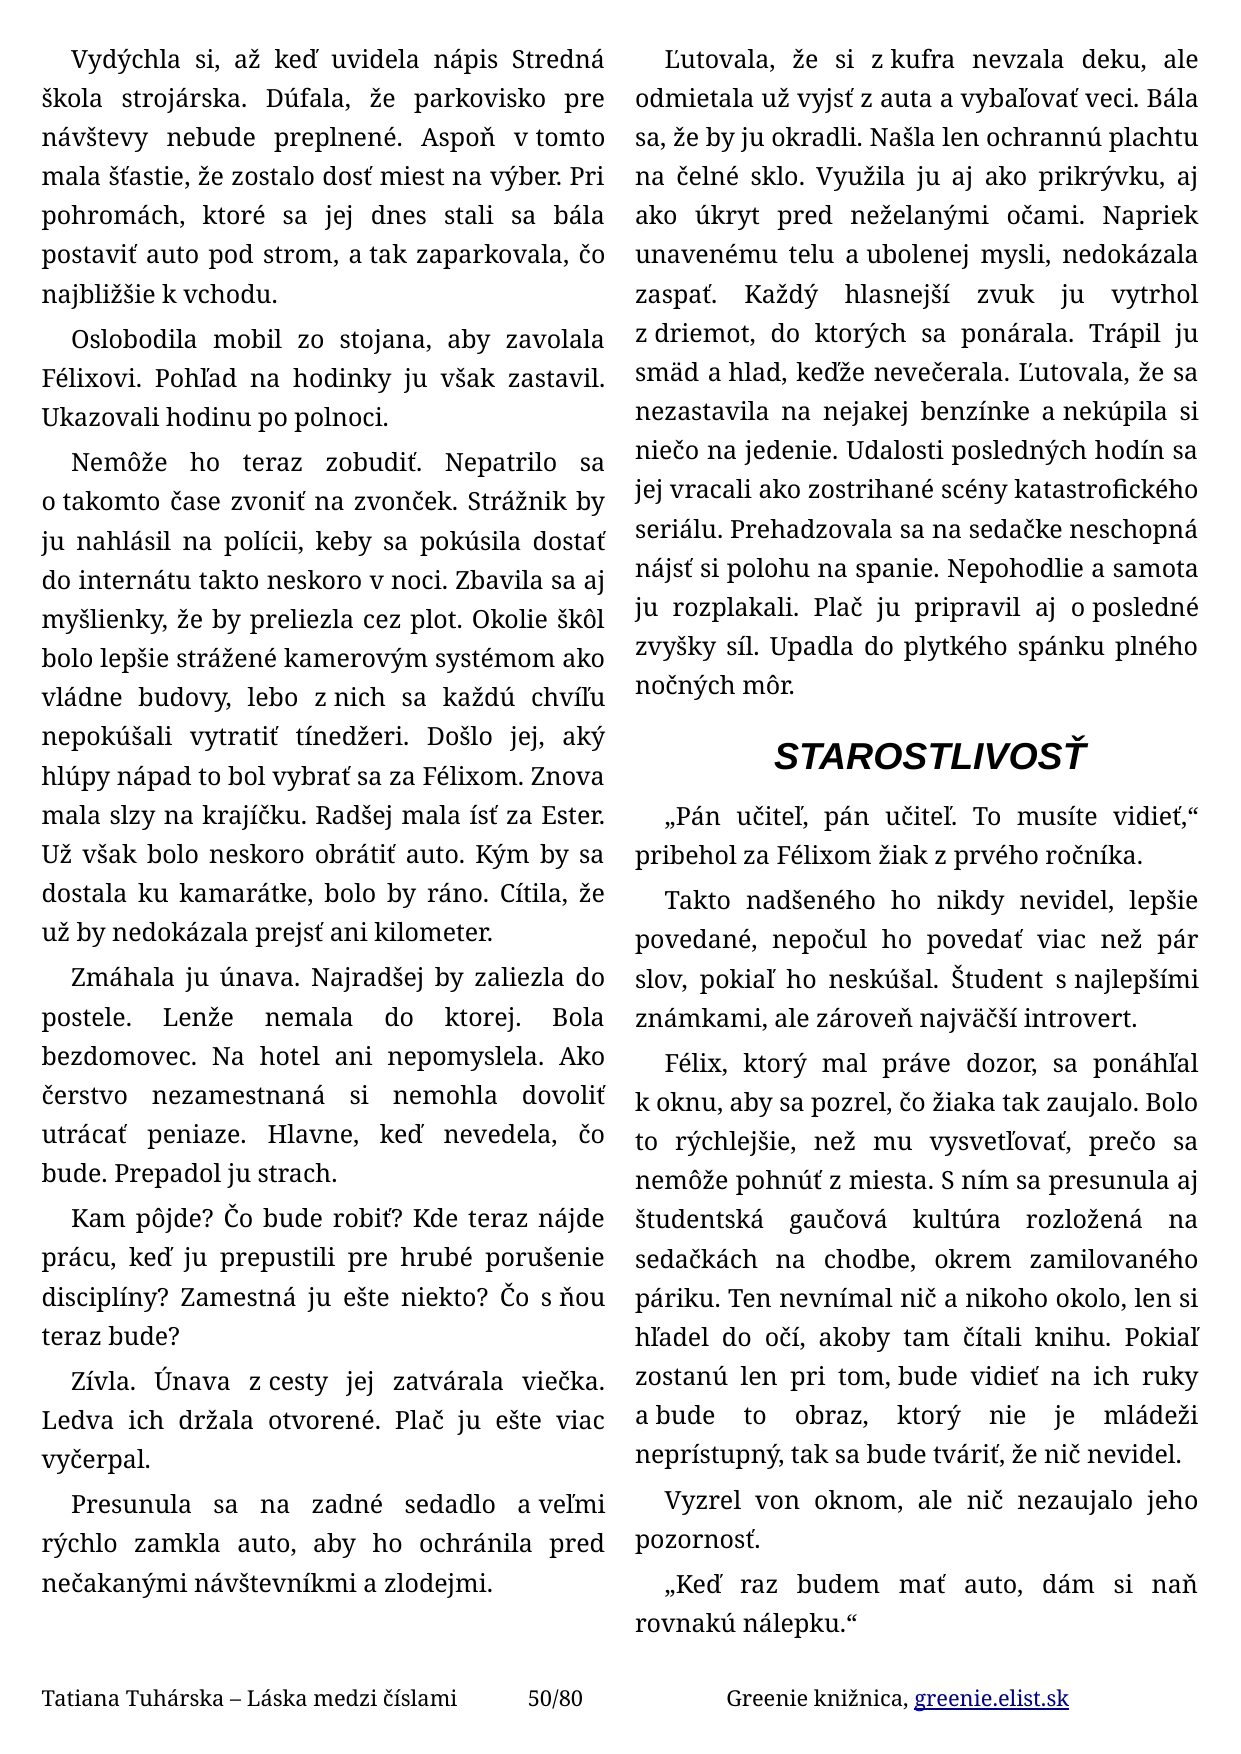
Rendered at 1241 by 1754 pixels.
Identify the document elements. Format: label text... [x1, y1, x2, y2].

text „Keď raz budem mať auto, dám si naň rovnakú nálepku.“ [635, 1567, 1199, 1640]
text Oslobodila mobil zo stojana, aby zavolala Félixovi. Pohľad na hodinky ju však zastavil. Ukazovali hodinu po polnoci. [41, 321, 605, 434]
text Félix, ktorý mal práve dozor, sa ponáhľal k oknu, aby sa pozrel, čo žiaka tak zaujalo. Bolo to rýchlejšie, než mu vysvetľovať, prečo sa nemôže pohnúť z miesta. S ním sa presunula aj študentská gaučová kultúra rozložená na sedačkách na chodbe, okrem zamilovaného páriku. Ten nevnímal nič a nikoho okolo, len si hľadel do očí, akoby tam čítali knihu. Pokiaľ zostanú len pri tom, bude vidieť na ich ruky a bude to obraz, ktorý nie je mládeži neprístupný, tak sa bude tváriť, že nič nevidel. [635, 1046, 1199, 1471]
text Vydýchla si, až keď uvidela nápis Stredná škola strojárska. Dúfala, že parkovisko pre návštevy nebude preplnené. Aspoň v tomto mala šťastie, že zostalo dosť miest na výber. Pri pohromách, ktoré sa jej dnes stali sa bála postaviť auto pod strom, a tak zaparkovala, čo najbližšie k vchodu. [41, 41, 605, 310]
subtitle STAROSTLIVOSŤ [664, 734, 1199, 777]
text Nemôže ho teraz zobudiť. Nepatrilo sa o takomto čase zvoniť na zvonček. Strážnik by ju nahlásil na polícii, keby sa pokúsila dostať do internátu takto neskoro v noci. Zbavila sa aj myšlienky, že by preliezla cez plot. Okolie škôl bolo lepšie strážené kamerovým systémom ako vládne budovy, lebo z nich sa každú chvíľu nepokúšali vytratiť tínedžeri. Došlo jej, aký hlúpy nápad to bol vybrať sa za Félixom. Znova mala slzy na krajíčku. Radšej mala ísť za Ester. Už však bolo neskoro obrátiť auto. Kým by sa dostala ku kamarátke, bolo by ráno. Cítila, že už by nedokázala prejsť ani kilometer. [41, 445, 605, 949]
text Takto nadšeného ho nikdy nevidel, lepšie povedané, nepočul ho povedať viac než pár slov, pokiaľ ho neskúšal. Študent s najlepšími známkami, ale zároveň najväčší introvert. [635, 883, 1199, 1034]
text Presunula sa na zadné sedadlo a veľmi rýchlo zamkla auto, aby ho ochránila pred nečakanými návštevníkmi a zlodejmi. [41, 1487, 605, 1599]
text Ľutovala, že si z kufra nevzala deku, ale odmietala už vyjsť z auta a vybaľovať veci. Bála sa, že by ju okradli. Našla len ochrannú plachtu na čelné sklo. Využila ju aj ako prikrývku, aj ako úkryt pred neželanými očami. Napriek unavenému telu a ubolenej mysli, nedokázala zaspať. Každý hlasnejší zvuk ju vytrhol z driemot, do ktorých sa ponárala. Trápil ju smäd a hlad, keďže nevečerala. Ľutovala, že sa nezastavila na nejakej benzínke a nekúpila si niečo na jedenie. Udalosti posledných hodín sa jej vracali ako zostrihané scény katastrofického seriálu. Prehadzovala sa na sedačke neschopná nájsť si polohu na spanie. Nepohodlie a samota ju rozplakali. Plač ju pripravil aj o posledné zvyšky síl. Upadla do plytkého spánku plného nočných môr. [635, 41, 1199, 702]
text Vyzrel von oknom, ale nič nezaujalo jeho pozornosť. [635, 1482, 1199, 1556]
text Zmáhala ju únava. Najradšej by zaliezla do postele. Lenže nemala do ktorej. Bola bezdomovec. Na hotel ani nepomyslela. Ako čerstvo nezamestnaná si nemohla dovoliť utrácať peniaze. Hlavne, keď nevedela, čo bude. Prepadol ju strach. [41, 960, 605, 1190]
text „Pán učiteľ, pán učiteľ. To musíte vidieť,“ pribehol za Félixom žiak z prvého ročníka. [635, 799, 1199, 872]
text Zívla. Únava z cesty jej zatvárala viečka. Ledva ich držala otvorené. Plač ju ešte viac vyčerpal. [41, 1363, 605, 1476]
text Kam pôjde? Čo bude robiť? Kde teraz nájde prácu, keď ju prepustili pre hrubé porušenie disciplíny? Zamestná ju ešte niekto? Čo s ňou teraz bude? [41, 1201, 605, 1352]
